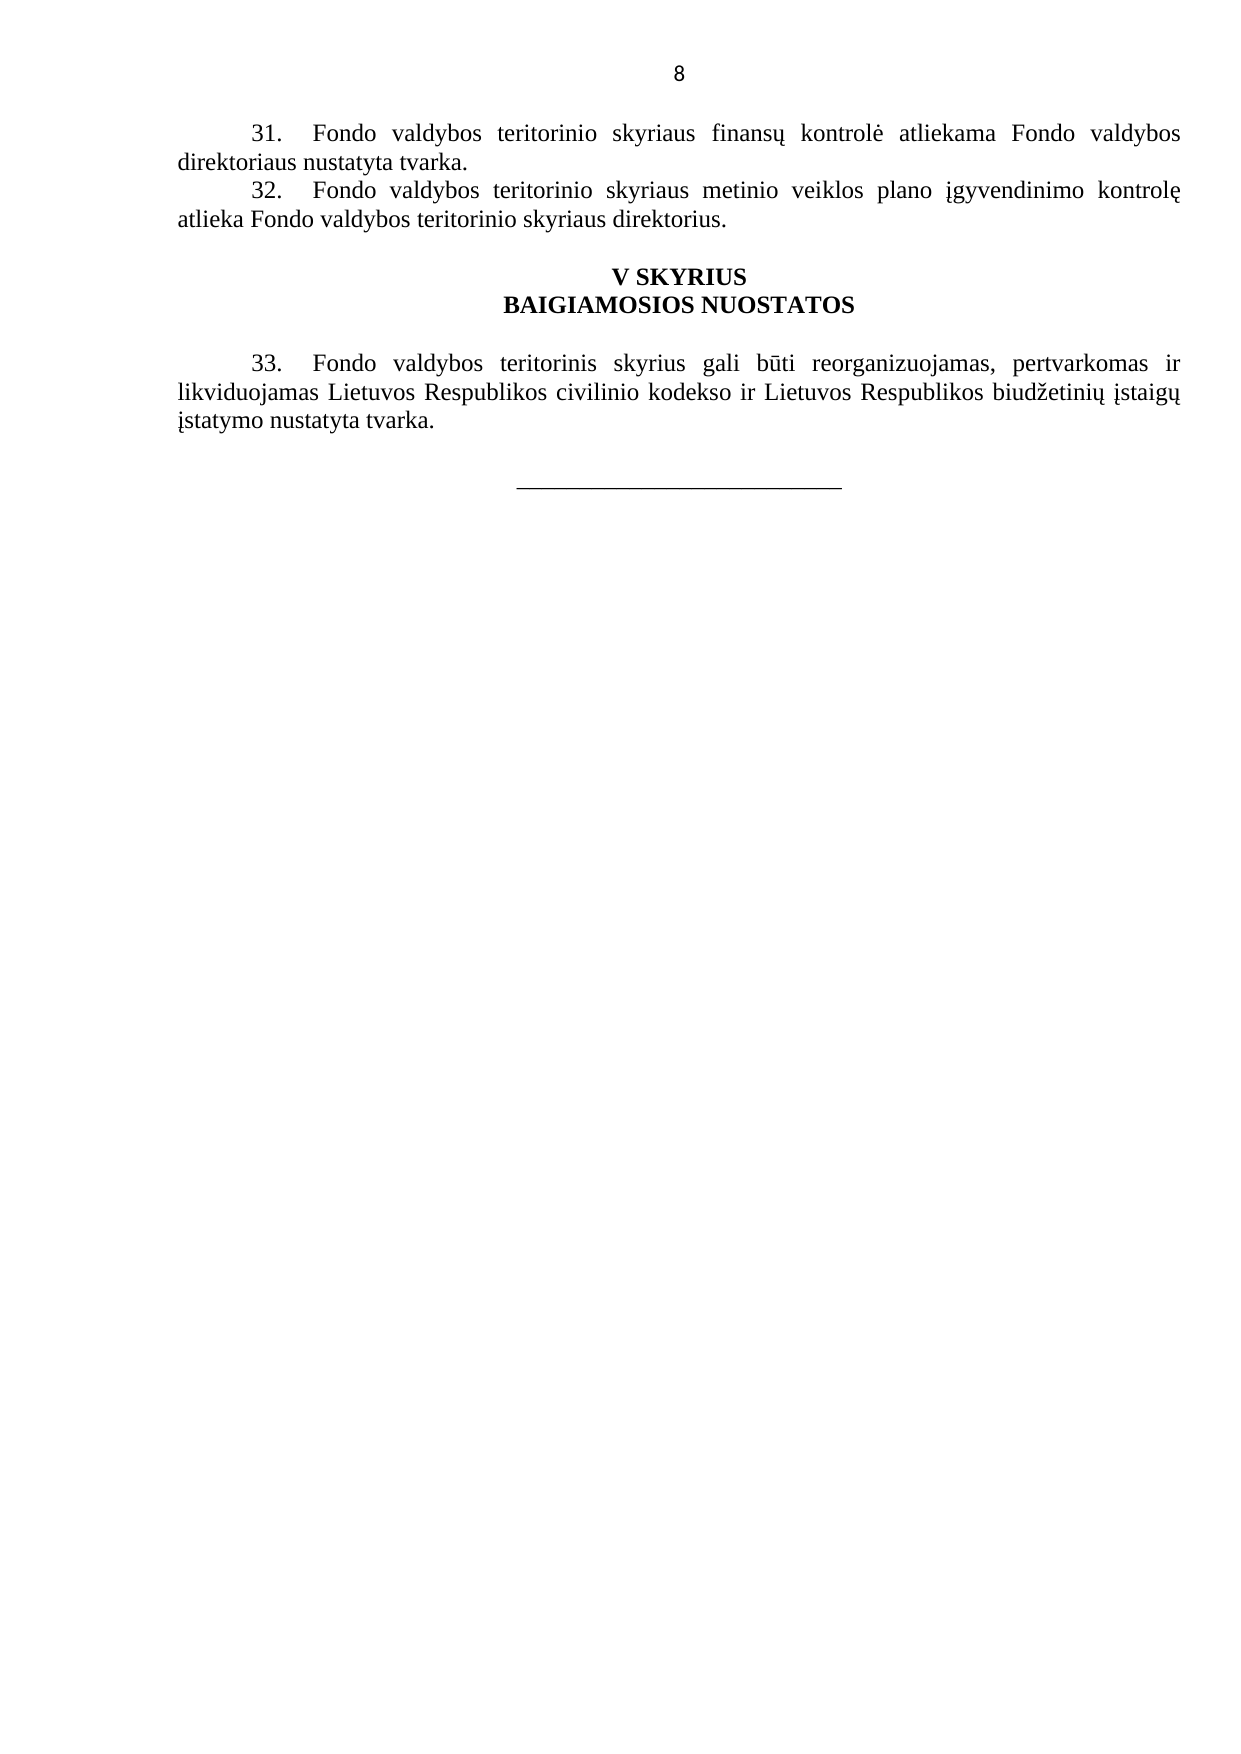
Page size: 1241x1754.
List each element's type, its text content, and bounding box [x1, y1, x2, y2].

text 33. Fondo valdybos teritorinis skyrius gali būti reorganizuojamas, pertvarkomas ir likviduojamas Lietuvos Respublikos civilinio kodekso ir Lietuvos Respublikos biudžetinių įstaigų įstatymo nustatyta tvarka. [177, 348, 1181, 434]
text __________________________ [177, 463, 1181, 492]
text V SKYRIUS [177, 262, 1181, 291]
text 32. Fondo valdybos teritorinio skyriaus metinio veiklos plano įgyvendinimo kontrolę atlieka Fondo valdybos teritorinio skyriaus direktorius. [177, 176, 1181, 233]
text BAIGIAMOSIOS NUOSTATOS [177, 291, 1181, 319]
text 31. Fondo valdybos teritorinio skyriaus finansų kontrolė atliekama Fondo valdybos direktoriaus nustatyta tvarka. [177, 118, 1181, 176]
